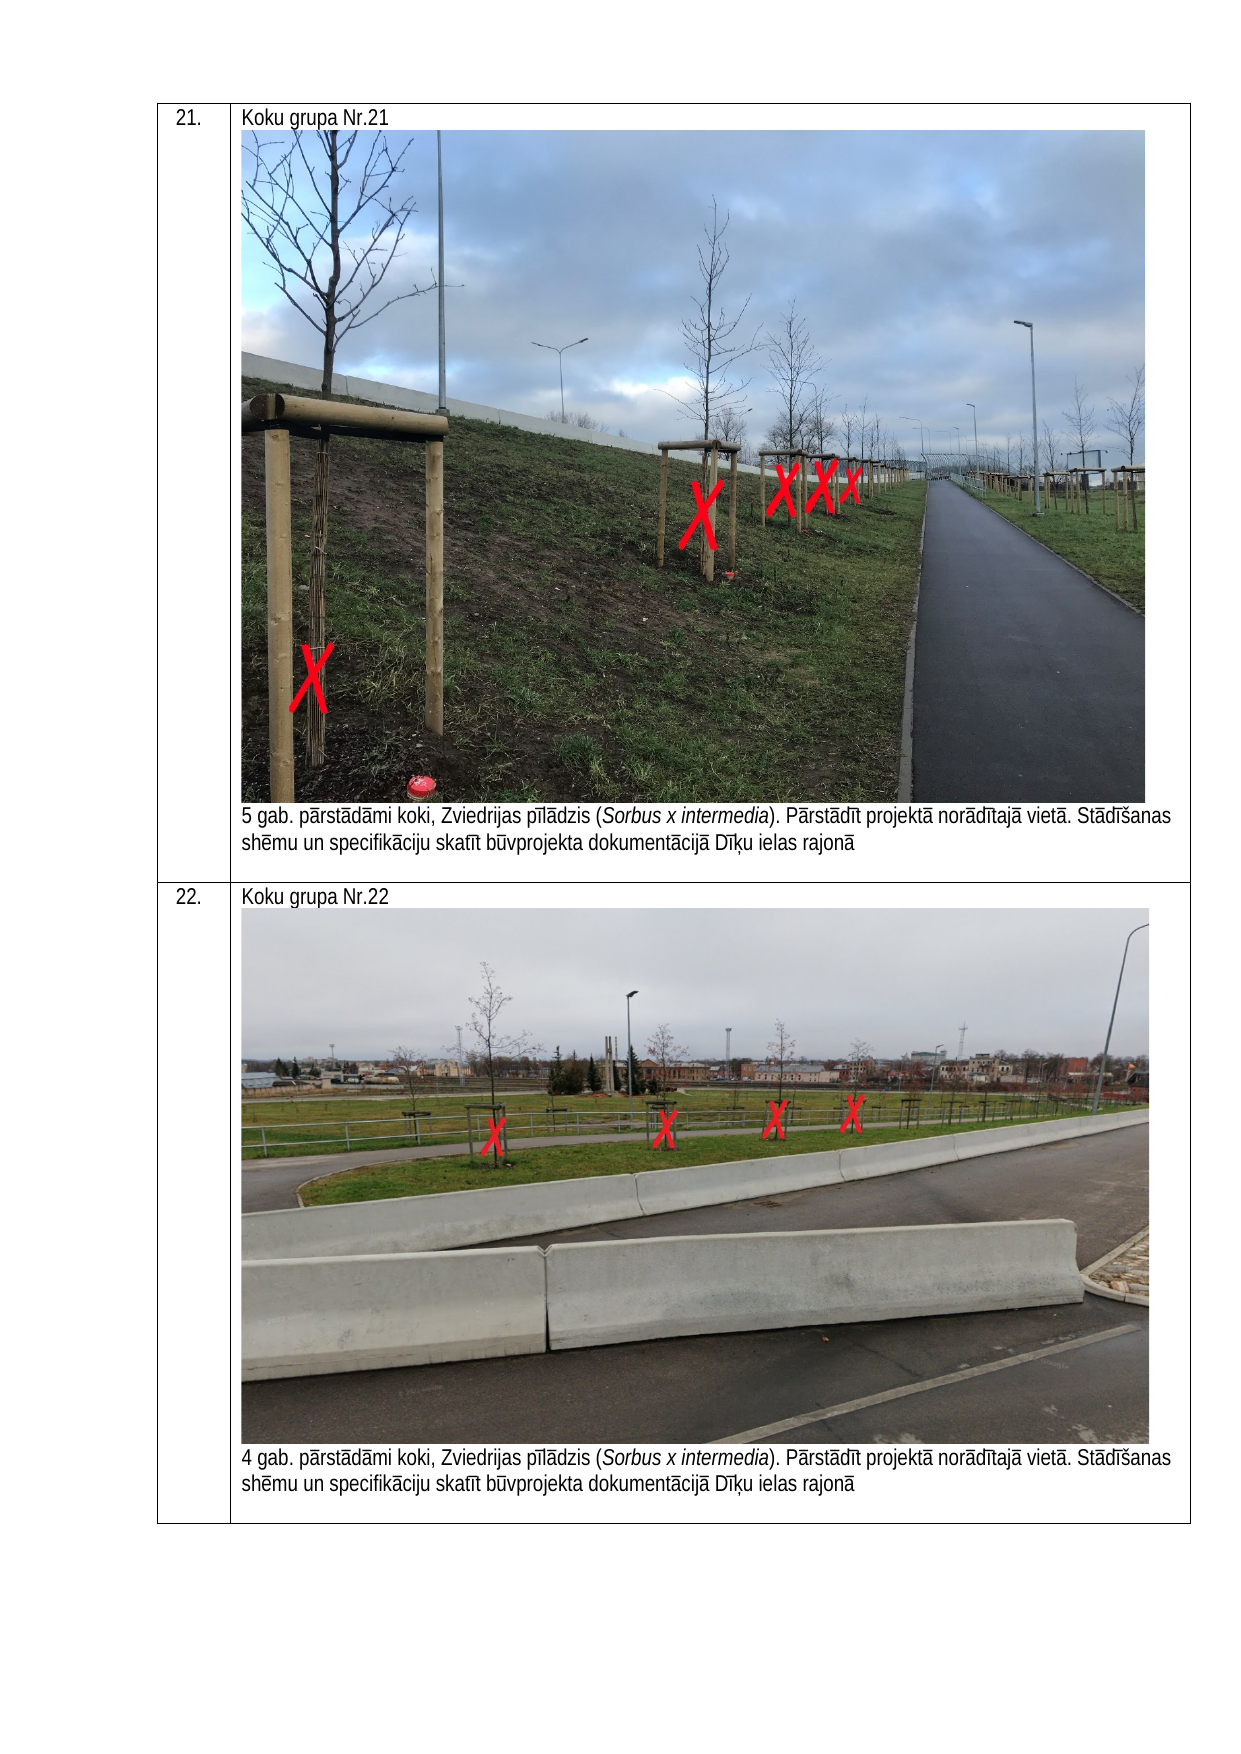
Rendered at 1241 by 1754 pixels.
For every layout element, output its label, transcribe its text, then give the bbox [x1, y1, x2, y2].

table_header Koku grupa Nr.21 5 gab. pārstādāmi koki, Zviedrijas pīlādzis (Sorbus x intermedia). Pārstādīt projektā norādītajā vietā. Stādīšanas shēmu un specifikāciju skatīt būvprojekta dokumentācijā Dīķu ielas rajonā [231, 104, 1190, 882]
table_cell Koku grupa Nr.22 4 gab. pārstādāmi koki, Zviedrijas pīlādzis (Sorbus x intermedia). Pārstādīt projektā norādītajā vietā. Stādīšanas shēmu un specifikāciju skatīt būvprojekta dokumentācijā Dīķu ielas rajonā [231, 883, 1190, 1523]
table_header [158, 104, 230, 882]
table_cell [158, 883, 230, 1523]
